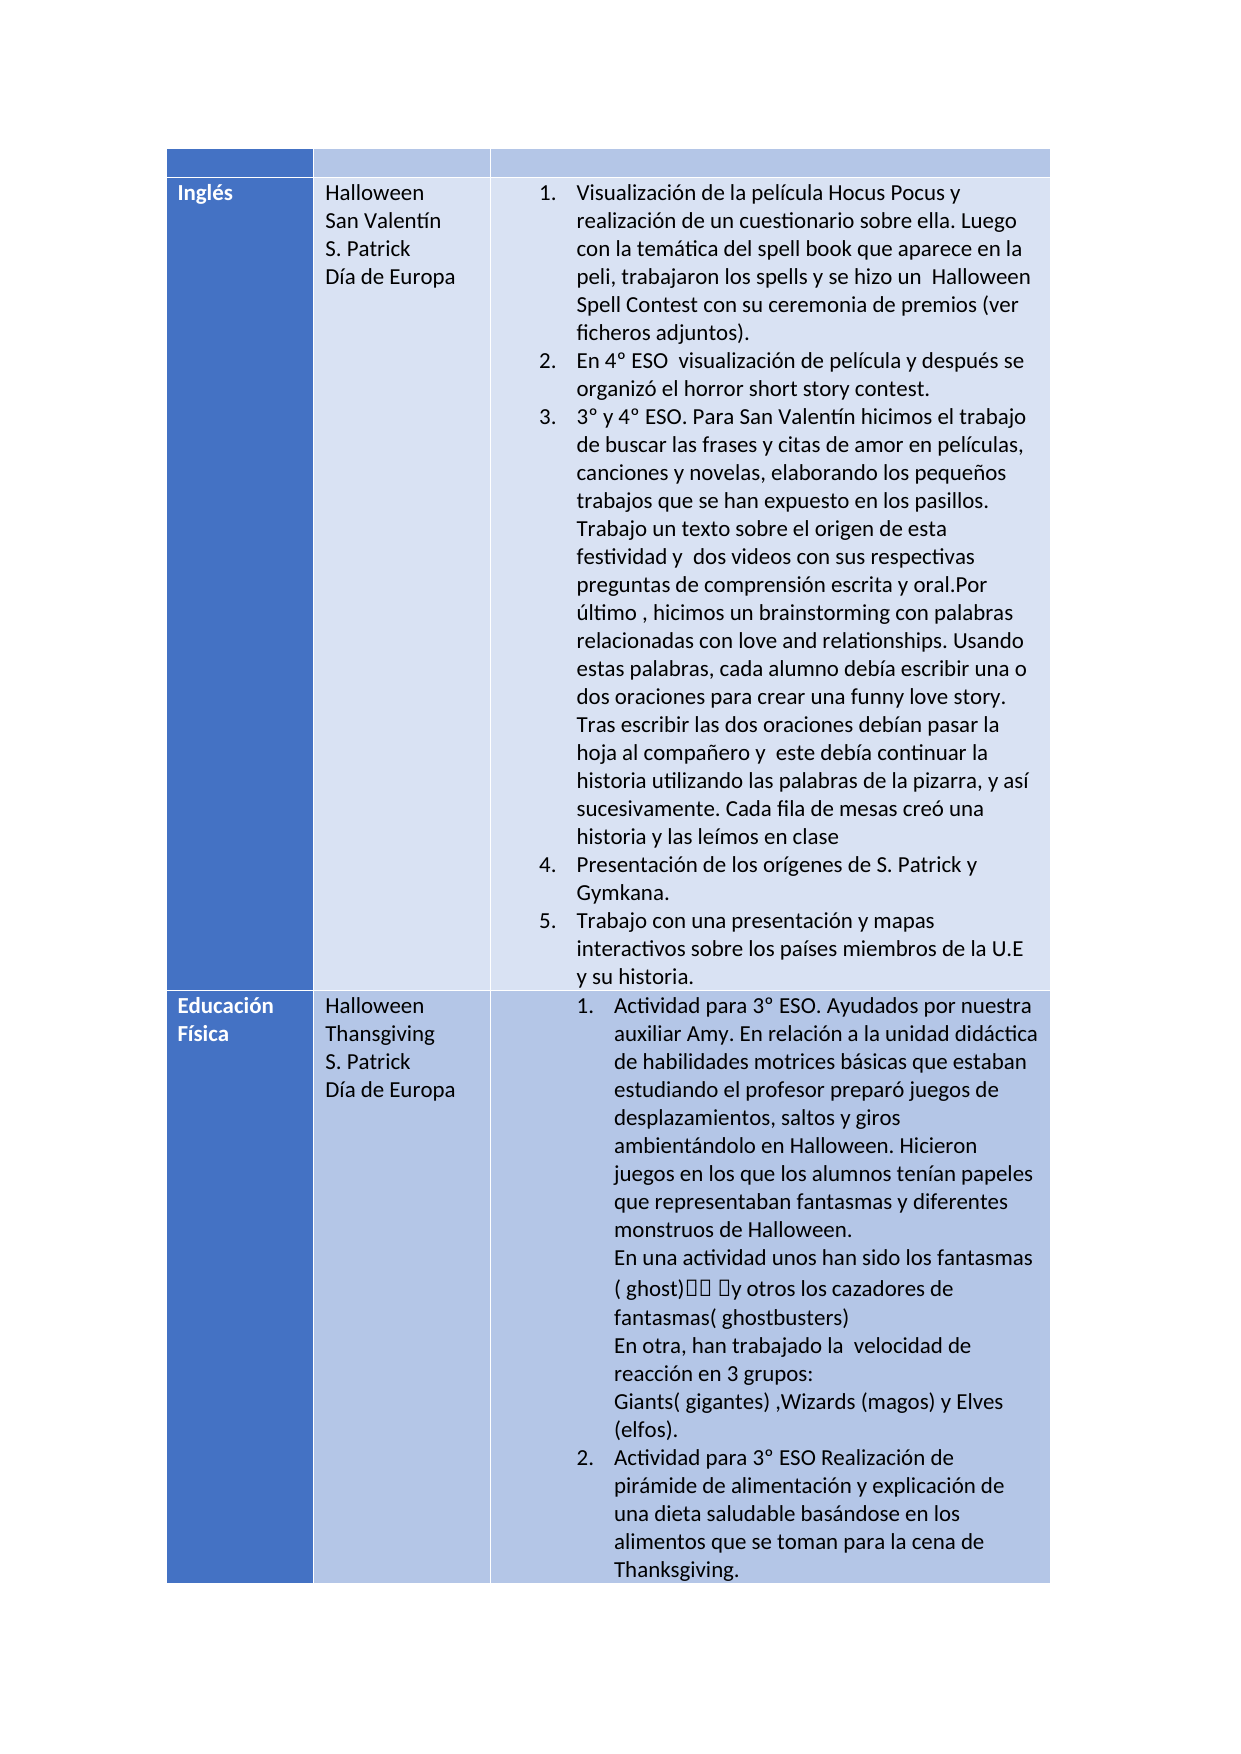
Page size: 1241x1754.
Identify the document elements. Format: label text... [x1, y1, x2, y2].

table_cell Actividad para 3º ESO. Ayudados por nuestra auxiliar Amy. En relación a la unidad didáctica de habilidades motrices básicas que estaban estudiando el profesor preparó juegos de desplazamientos, saltos y giros ambientándolo en Halloween. Hicieron juegos en los que los alumnos tenían papeles que representaban fantasmas y diferentes monstruos de Halloween. En una actividad unos han sido los fantasmas ( ghost)👻👻 👻y otros los cazadores de fantasmas( ghostbusters) En otra, han trabajado la velocidad de reacción en 3 grupos: Giants( gigantes) ,Wizards (magos) y Elves (elfos). Actividad para 3º ESO Realización de pirámide de alimentación y explicación de una dieta saludable basándose en los alimentos que se toman para la cena de Thanksgiving. Taller de iniciación a la danza irlandesa Gymkana sobre los países, idiomas y banderas. [491, 991, 1050, 1583]
table_cell Educación Física [167, 991, 313, 1583]
table_cell Visualización de la película Hocus Pocus y realización de un cuestionario sobre ella. Luego con la temática del spell book que aparece en la peli, trabajaron los spells y se hizo un Halloween Spell Contest con su ceremonia de premios (ver ficheros adjuntos). En 4º ESO visualización de película y después se organizó el horror short story contest. 3º y 4º ESO. Para San Valentín hicimos el trabajo de buscar las frases y citas de amor en películas, canciones y novelas, elaborando los pequeños trabajos que se han expuesto en los pasillos. Trabajo un texto sobre el origen de esta festividad y dos videos con sus respectivas preguntas de comprensión escrita y oral.Por último , hicimos un brainstorming con palabras relacionadas con love and relationships. Usando estas palabras, cada alumno debía escribir una o dos oraciones para crear una funny love story. Tras escribir las dos oraciones debían pasar la hoja al compañero y este debía continuar la historia utilizando las palabras de la pizarra, y así sucesivamente. Cada fila de mesas creó una historia y las leímos en clase Presentación de los orígenes de S. Patrick y Gymkana. Trabajo con una presentación y mapas interactivos sobre los países miembros de la U.E y su historia. [491, 178, 1050, 990]
table_cell [167, 149, 313, 177]
table_cell [314, 149, 490, 177]
table_cell [491, 149, 1050, 177]
table_cell Halloween San Valentín S. Patrick Día de Europa [314, 178, 490, 990]
table_cell Halloween Thansgiving S. Patrick Día de Europa [314, 991, 490, 1583]
table_cell Inglés [167, 178, 313, 990]
